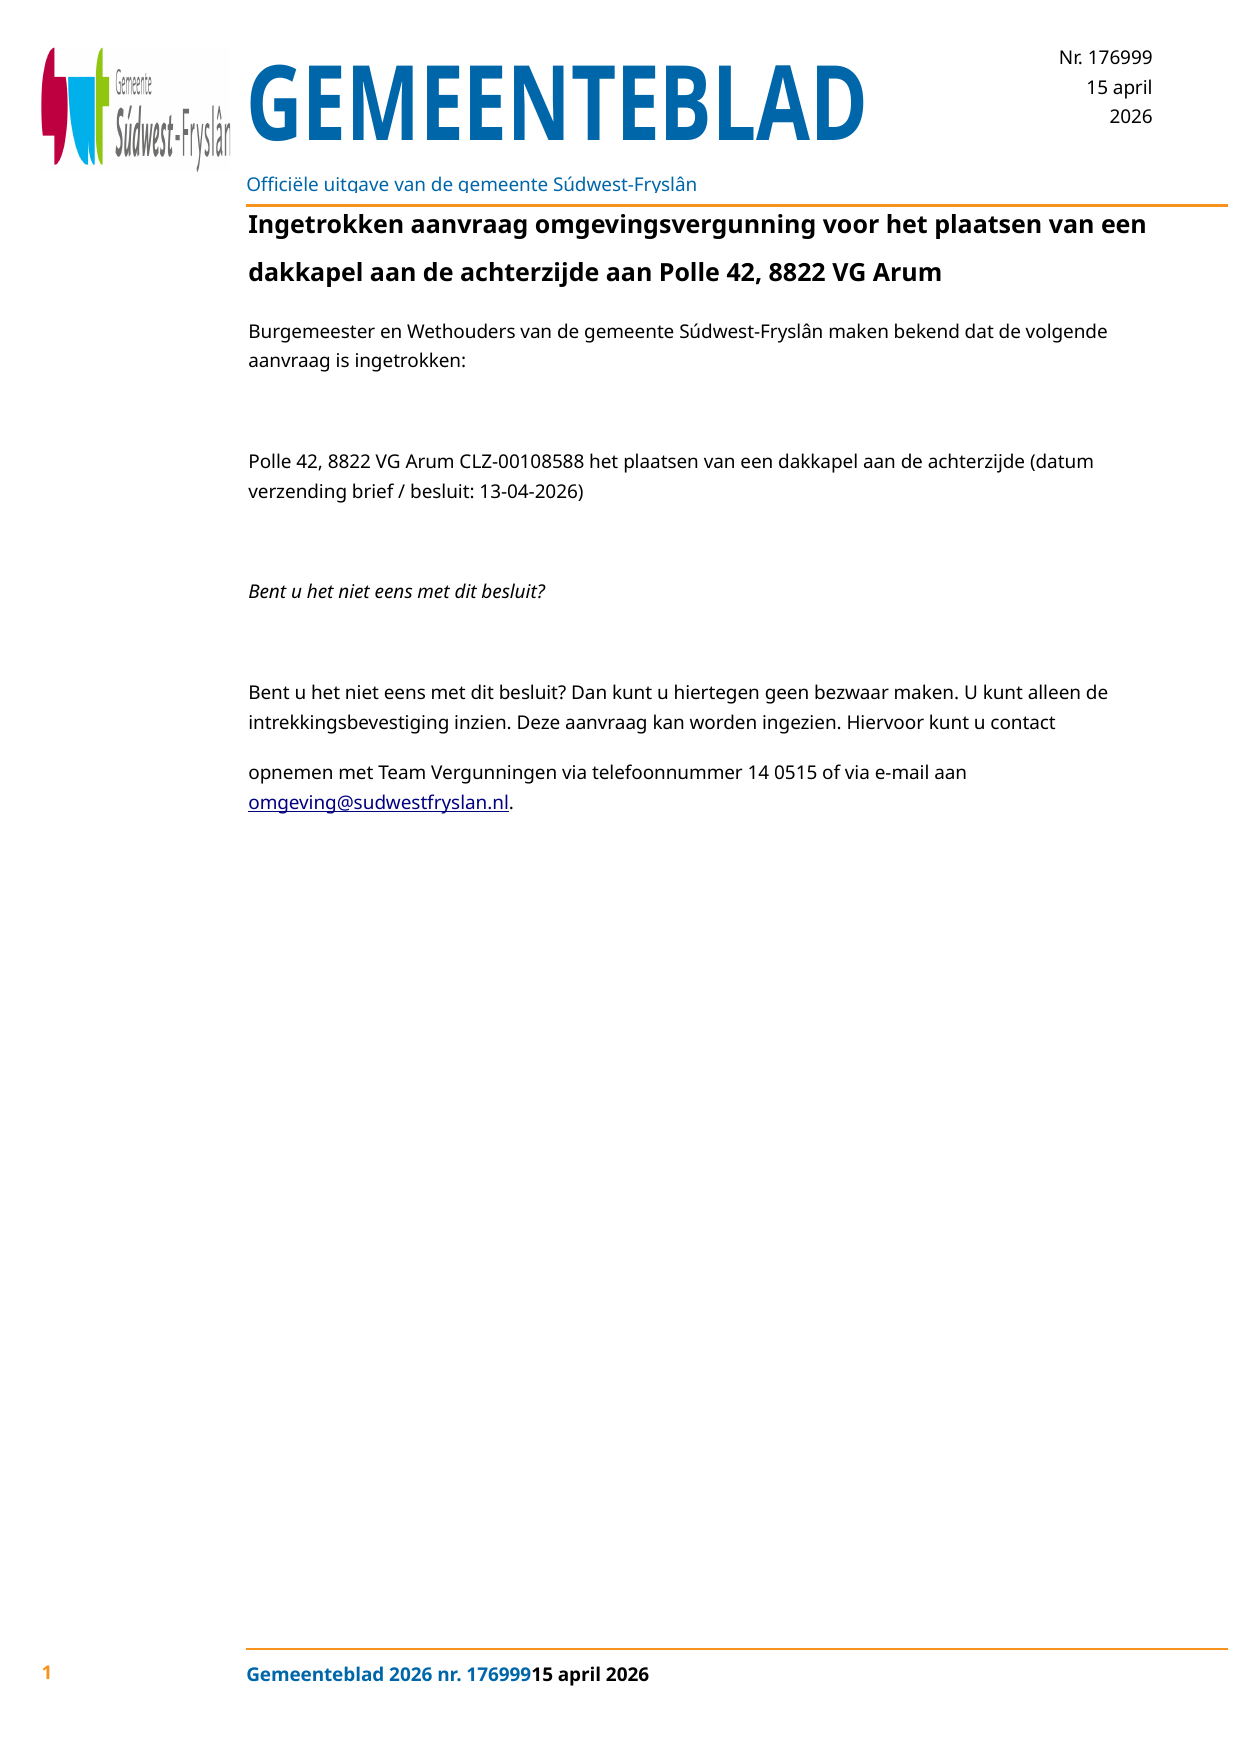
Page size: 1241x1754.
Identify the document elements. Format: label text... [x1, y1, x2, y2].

text Ingetrokken aanvraag omgevingsvergunning voor het plaatsen van een dakkapel aan de achterzijde aan Polle 42, 8822 VG Arum [248, 207, 1152, 288]
text Bent u het niet eens met dit besluit? [248, 579, 1152, 604]
text Bent u het niet eens met dit besluit? Dan kunt u hiertegen geen bezwaar maken. U kunt alleen de intrekkingsbevestiging inzien. Deze aanvraag kan worden ingezien. Hiervoor kunt u contact [248, 679, 1152, 735]
picture [41, 47, 231, 172]
text opnemen met Team Vergunningen via telefoonnummer 14 0515 of via e-mail aan omgeving@sudwestfryslan.nl. [248, 759, 1152, 815]
text Polle 42, 8822 VG Arum CLZ-00108588 het plaatsen van een dakkapel aan de achterzijde (datum verzending brief / besluit: 13-04-2026) [248, 448, 1152, 504]
text Burgemeester en Wethouders van de gemeente Súdwest-Fryslân maken bekend dat de volgende aanvraag is ingetrokken: [248, 318, 1152, 373]
